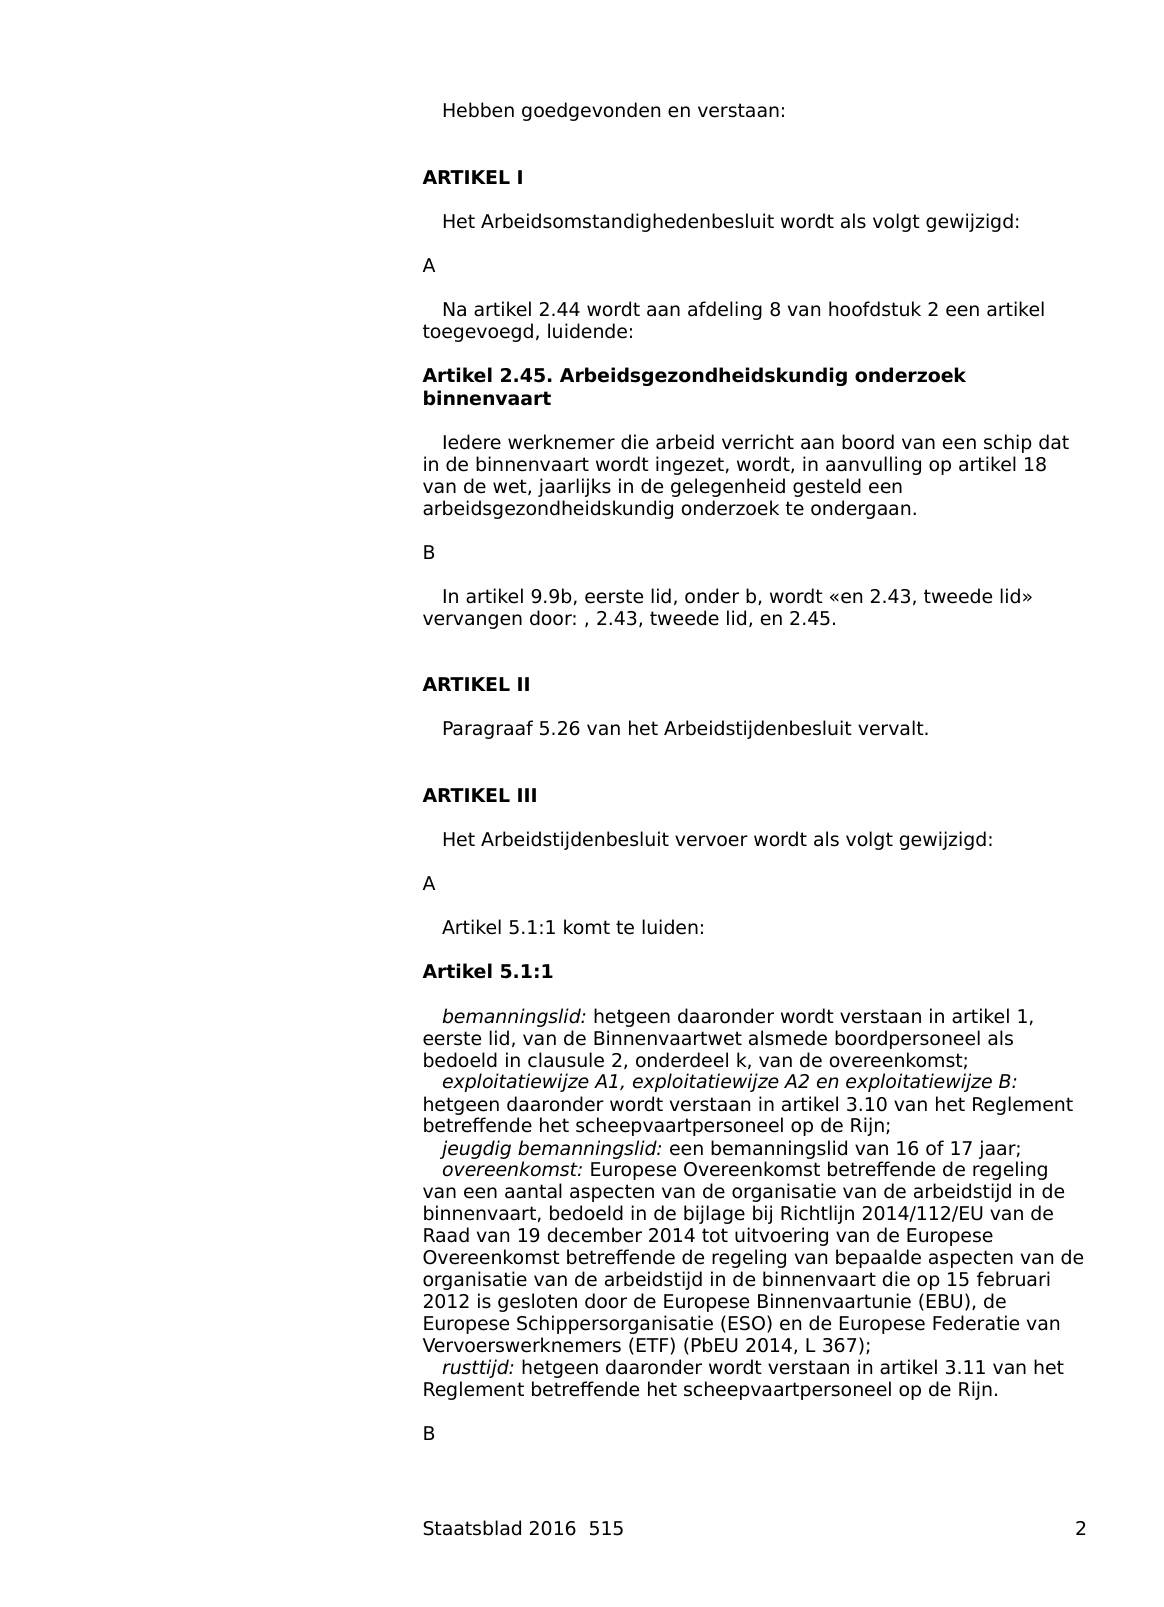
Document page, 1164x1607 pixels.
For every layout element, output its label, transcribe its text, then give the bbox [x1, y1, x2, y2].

text Het Arbeidstijdenbesluit vervoer wordt als volgt gewijzigd: [422, 829, 1087, 851]
subtitle Artikel 2.45. Arbeidsgezondheidskundig onderzoek binnenvaart [422, 365, 1087, 409]
text A [422, 873, 1087, 895]
text Paragraaf 5.26 van het Arbeidstijdenbesluit vervalt. [422, 718, 1087, 740]
subtitle Artikel 5.1:1 [422, 961, 1087, 983]
text Hebben goedgevonden en verstaan: [422, 100, 1087, 122]
text exploitatiewijze A1, exploitatiewijze A2 en exploitatiewijze B: hetgeen daaronder wordt verstaan in artikel 3.10 van het Reglement betreffende het scheepvaartpersoneel op de Rijn; [422, 1071, 1087, 1137]
text A [422, 255, 1087, 277]
text overeenkomst: Europese Overeenkomst betreffende de regeling van een aantal aspecten van de organisatie van de arbeidstijd in de binnenvaart, bedoeld in de bijlage bij Richtlijn 2014/112/EU van de Raad van 19 december 2014 tot uitvoering van de Europese Overeenkomst betreffende de regeling van bepaalde aspecten van de organisatie van de arbeidstijd in de binnenvaart die op 15 februari 2012 is gesloten door de Europese Binnenvaartunie (EBU), de Europese Schippersorganisatie (ESO) en de Europese Federatie van Vervoerswerknemers (ETF) (PbEU 2014, L 367); [422, 1159, 1087, 1357]
text Iedere werknemer die arbeid verricht aan boord van een schip dat in de binnenvaart wordt ingezet, wordt, in aanvulling op artikel 18 van de wet, jaarlijks in de gelegenheid gesteld een arbeidsgezondheidskundig onderzoek te ondergaan. [422, 432, 1087, 519]
text Na artikel 2.44 wordt aan afdeling 8 van hoofdstuk 2 een artikel toegevoegd, luidende: [422, 299, 1087, 343]
text B [422, 542, 1087, 564]
text Het Arbeidsomstandighedenbesluit wordt als volgt gewijzigd: [422, 211, 1087, 233]
subtitle ARTIKEL II [422, 674, 1087, 696]
text Artikel 5.1:1 komt te luiden: [422, 917, 1087, 939]
text bemanningslid: hetgeen daaronder wordt verstaan in artikel 1, eerste lid, van de Binnenvaartwet alsmede boordpersoneel als bedoeld in clausule 2, onderdeel k, van de overeenkomst; [422, 1006, 1087, 1071]
subtitle ARTIKEL III [422, 785, 1087, 807]
text B [422, 1423, 1087, 1445]
text jeugdig bemanningslid: een bemanningslid van 16 of 17 jaar; [422, 1137, 1087, 1159]
subtitle ARTIKEL I [422, 167, 1087, 189]
text In artikel 9.9b, eerste lid, onder b, wordt «en 2.43, tweede lid» vervangen door: , 2.43, tweede lid, en 2.45. [422, 586, 1087, 630]
text rusttijd: hetgeen daaronder wordt verstaan in artikel 3.11 van het Reglement betreffende het scheepvaartpersoneel op de Rijn. [422, 1357, 1087, 1401]
